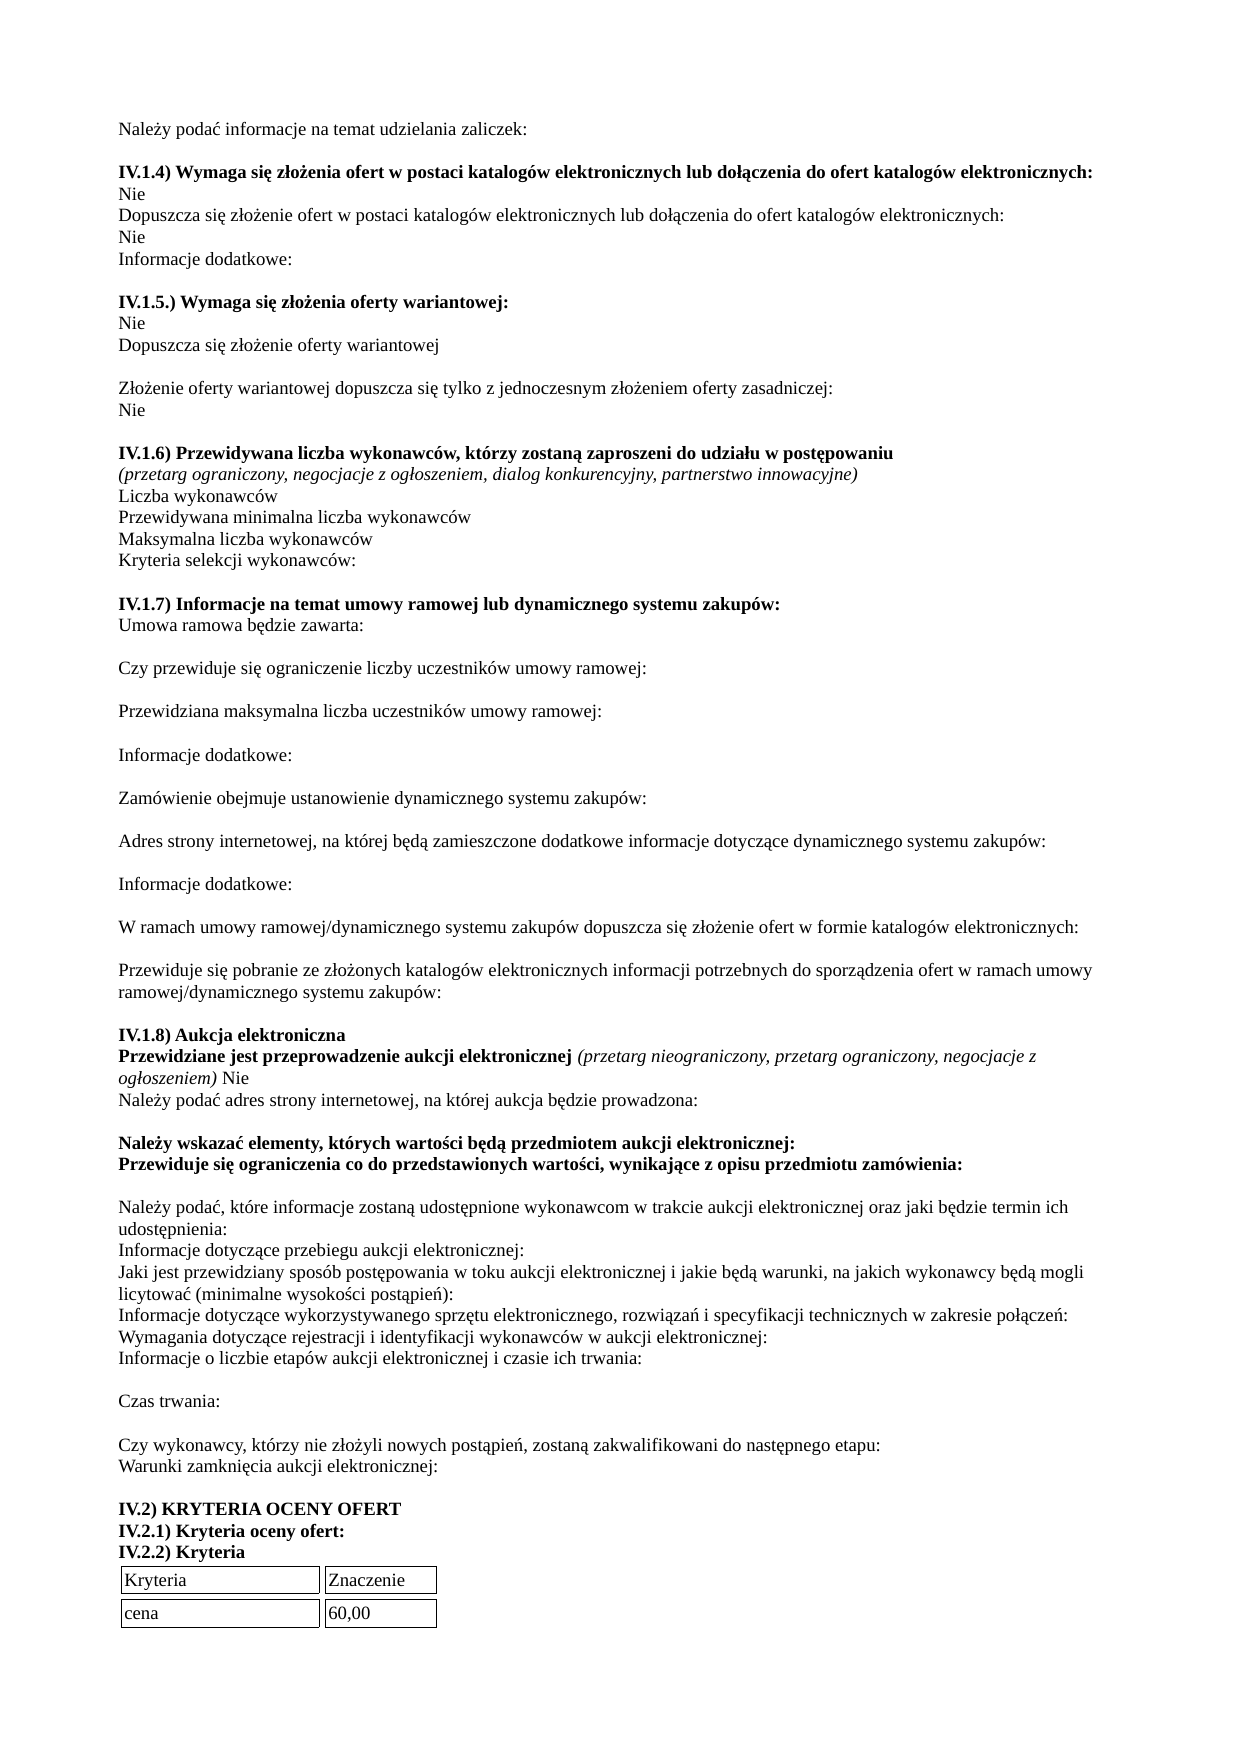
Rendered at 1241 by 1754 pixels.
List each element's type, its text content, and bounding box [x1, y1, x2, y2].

text Liczba wykonawców Przewidywana minimalna liczba wykonawców Maksymalna liczba wykonawców Kryteria selekcji wykonawców: [118, 485, 1122, 571]
text Należy podać informacje na temat udzielania zaliczek: [118, 118, 1122, 140]
table_cell 60,00 [322, 1596, 439, 1630]
text Umowa ramowa będzie zawarta: Czy przewiduje się ograniczenie liczby uczestników umowy ramowej: Przewidziana maksymalna liczba uczestników umowy ramowej: Informacje dodatkowe: Zamówienie obejmuje ustanowienie dynamicznego systemu zakupów: Adres strony internetowej, na której będą zamieszczone dodatkowe informacje dotyczące dynamicznego systemu zakupów: Informacje dodatkowe: W ramach umowy ramowej/dynamicznego systemu zakupów dopuszcza się złożenie ofert w formie katalogów elektronicznych: Przewiduje się pobranie ze złożonych katalogów elektronicznych informacji potrzebnych do sporządzenia ofert w ramach umowy ramowej/dynamicznego systemu zakupów: [118, 614, 1122, 1002]
table_cell cena [118, 1596, 322, 1630]
text IV.2) KRYTERIA OCENY OFERT IV.2.1) Kryteria oceny ofert: IV.2.2) Kryteria [118, 1477, 1122, 1563]
text Czas trwania: Czy wykonawcy, którzy nie złożyli nowych postąpień, zostaną zakwalifikowani do następnego etapu: Warunki zamknięcia aukcji elektronicznej: [118, 1369, 1122, 1477]
text IV.1.7) Informacje na temat umowy ramowej lub dynamicznego systemu zakupów: [118, 571, 1122, 614]
text IV.1.4) Wymaga się złożenia ofert w postaci katalogów elektronicznych lub dołączenia do ofert katalogów elektronicznych: [118, 140, 1122, 183]
text IV.1.6) Przewidywana liczba wykonawców, którzy zostaną zaproszeni do udziału w postępowaniu (przetarg ograniczony, negocjacje z ogłoszeniem, dialog konkurencyjny, partnerstwo innowacyjne) [118, 420, 1122, 485]
text Nie Dopuszcza się złożenie oferty wariantowej Złożenie oferty wariantowej dopuszcza się tylko z jednoczesnym złożeniem oferty zasadniczej: Nie [118, 312, 1122, 420]
table_header Znaczenie [322, 1563, 439, 1596]
text Nie Dopuszcza się złożenie ofert w postaci katalogów elektronicznych lub dołączenia do ofert katalogów elektronicznych: Nie Informacje dodatkowe: [118, 183, 1122, 269]
text IV.1.5.) Wymaga się złożenia oferty wariantowej: [118, 269, 1122, 312]
table_header Kryteria [118, 1563, 322, 1596]
text IV.1.8) Aukcja elektroniczna Przewidziane jest przeprowadzenie aukcji elektronicznej (przetarg nieograniczony, przetarg ograniczony, negocjacje z ogłoszeniem) Nie Należy podać adres strony internetowej, na której aukcja będzie prowadzona: Należy wskazać elementy, których wartości będą przedmiotem aukcji elektronicznej: Przewiduje się ograniczenia co do przedstawionych wartości, wynikające z opisu przedmiotu zamówienia: Należy podać, które informacje zostaną udostępnione wykonawcom w trakcie aukcji elektronicznej oraz jaki będzie termin ich udostępnienia: Informacje dotyczące przebiegu aukcji elektronicznej: Jaki jest przewidziany sposób postępowania w toku aukcji elektronicznej i jakie będą warunki, na jakich wykonawcy będą mogli licytować (minimalne wysokości postąpień): Informacje dotyczące wykorzystywanego sprzętu elektronicznego, rozwiązań i specyfikacji technicznych w zakresie połączeń: Wymagania dotyczące rejestracji i identyfikacji wykonawców w aukcji elektronicznej: Informacje o liczbie etapów aukcji elektronicznej i czasie ich trwania: [118, 1002, 1122, 1369]
